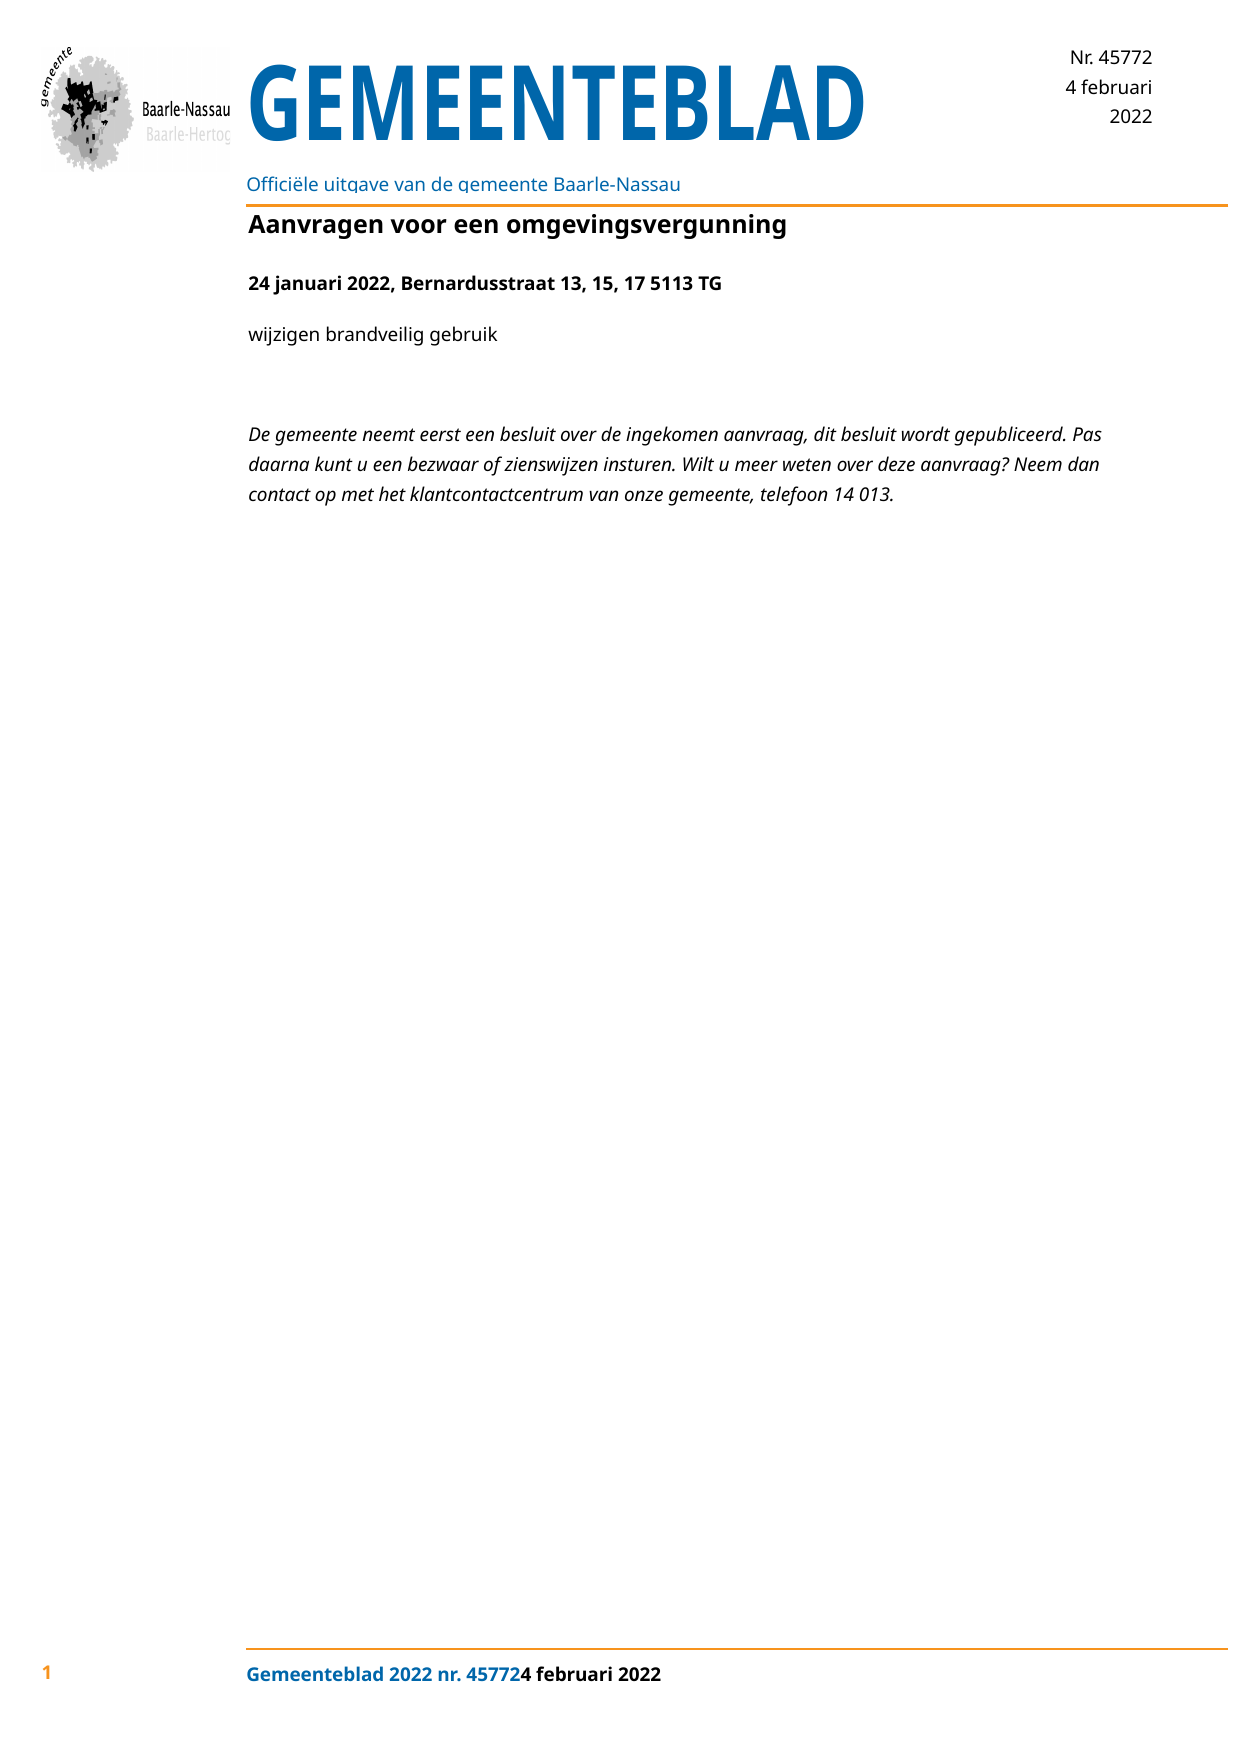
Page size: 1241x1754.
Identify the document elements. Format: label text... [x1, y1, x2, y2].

text wijzigen brandveilig gebruik [248, 321, 1152, 346]
text Aanvragen voor een omgevingsvergunning [248, 207, 1152, 241]
picture [41, 47, 231, 172]
text 24 januari 2022, Bernardusstraat 13, 15, 17 5113 TG [248, 270, 1152, 296]
text De gemeente neemt eerst een besluit over de ingekomen aanvraag, dit besluit wordt gepubliceerd. Pas daarna kunt u een bezwaar of zienswijzen insturen. Wilt u meer weten over deze aanvraag? Neem dan contact op met het klantcontactcentrum van onze gemeente, telefoon 14 013. [248, 422, 1152, 506]
